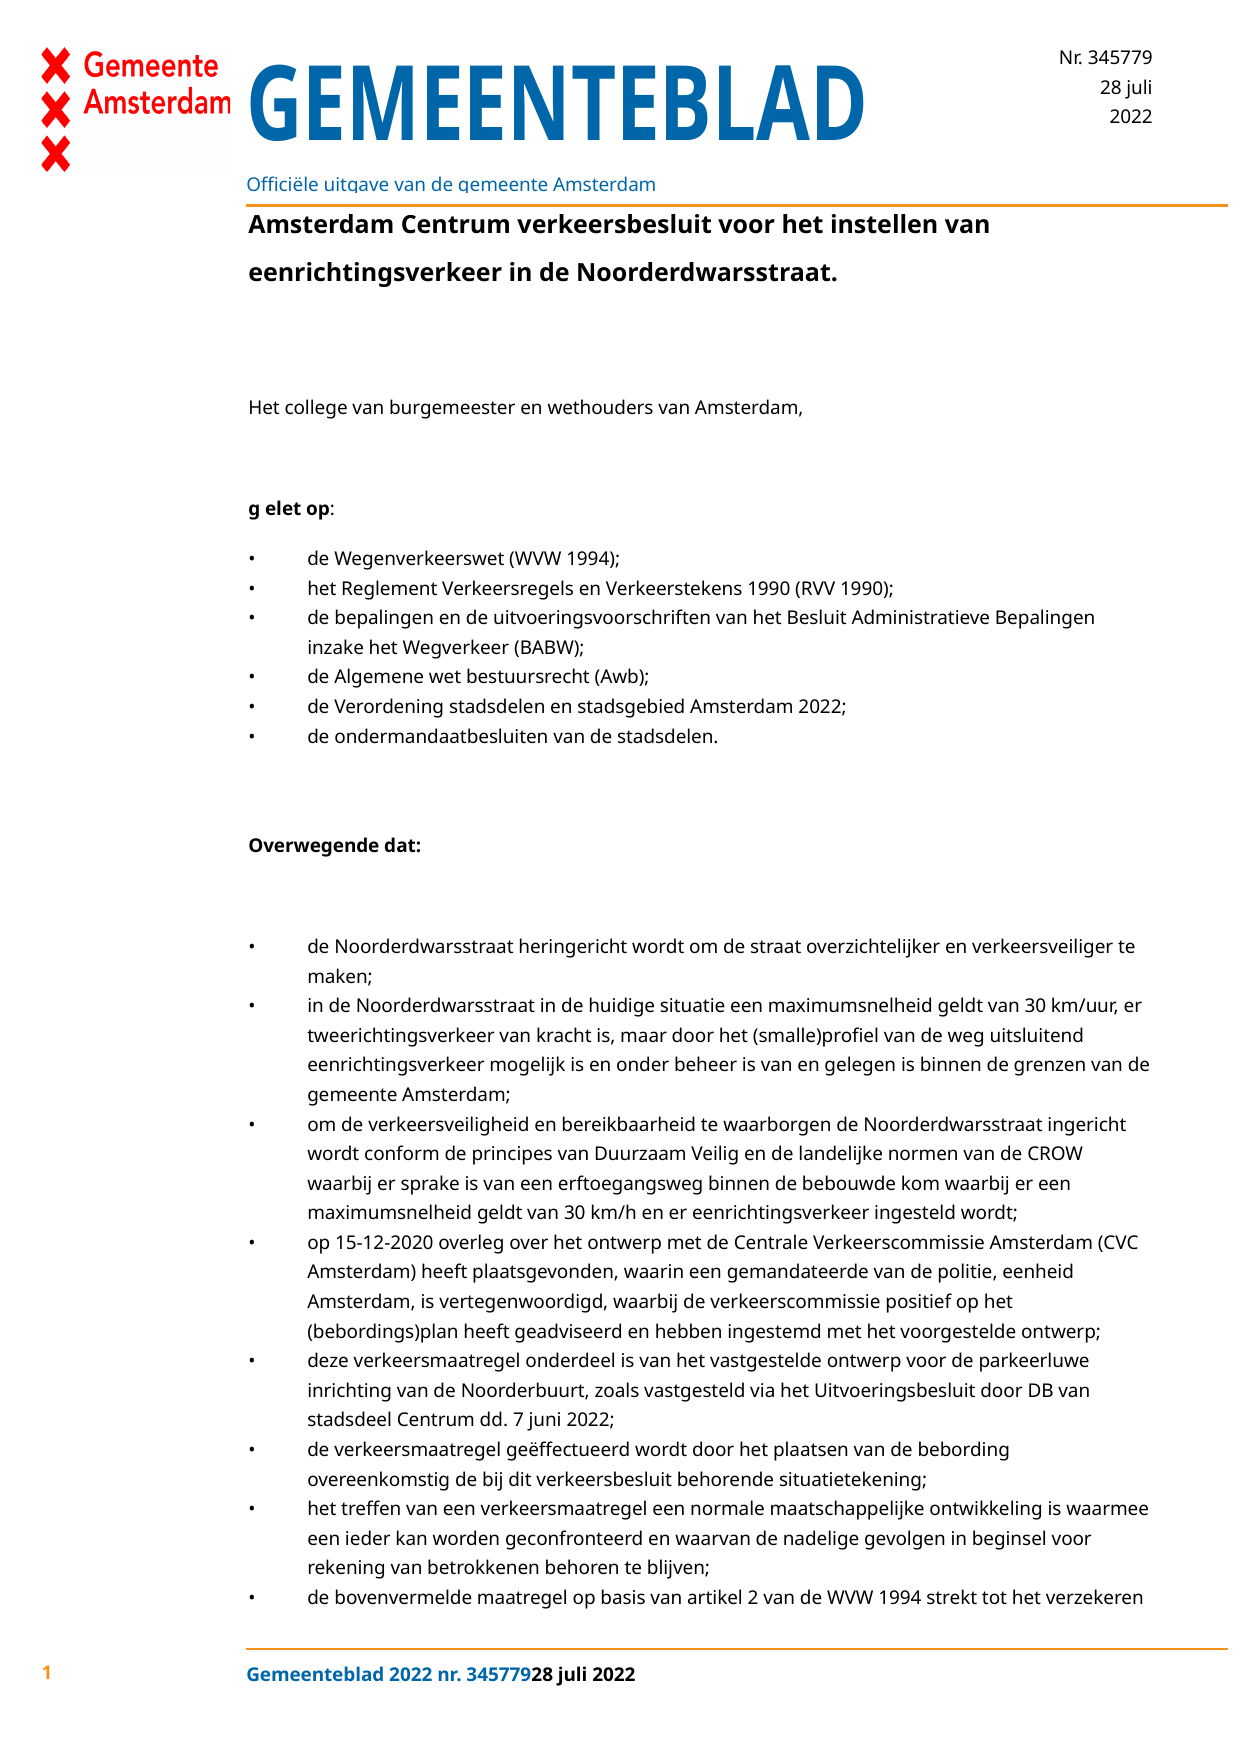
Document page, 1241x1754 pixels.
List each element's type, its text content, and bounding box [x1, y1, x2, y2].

list deze verkeersmaatregel onderdeel is van het vastgestelde ontwerp voor de parkeerluwe inrichting van de Noorderbuurt, zoals vastgesteld via het Uitvoeringsbesluit door DB van stadsdeel Centrum dd. 7 juni 2022; [248, 1347, 1152, 1432]
list om de verkeersveiligheid en bereikbaarheid te waarborgen de Noorderdwarsstraat ingericht wordt conform de principes van Duurzaam Veilig en de landelijke normen van de CROW waarbij er sprake is van een erftoegangsweg binnen de bebouwde kom waarbij er een maximumsnelheid geldt van 30 km/h en er eenrichtingsverkeer ingesteld wordt; [248, 1111, 1152, 1225]
text Amsterdam Centrum verkeersbesluit voor het instellen van eenrichtingsverkeer in de Noorderdwarsstraat. [248, 207, 1152, 288]
list het Reglement Verkeersregels en Verkeerstekens 1990 (RVV 1990); [248, 575, 1152, 601]
list in de Noorderdwarsstraat in de huidige situatie een maximumsnelheid geldt van 30 km/uur, er tweerichtingsverkeer van kracht is, maar door het (smalle)profiel van de weg uitsluitend eenrichtingsverkeer mogelijk is en onder beheer is van en gelegen is binnen de grenzen van de gemeente Amsterdam; [248, 992, 1152, 1107]
text Het college van burgemeester en wethouders van Amsterdam, [248, 394, 1152, 420]
text Overwegende dat: [248, 832, 1152, 858]
list de Verordening stadsdelen en stadsgebied Amsterdam 2022; [248, 693, 1152, 719]
list op 15-12-2020 overleg over het ontwerp met de Centrale Verkeerscommissie Amsterdam (CVC Amsterdam) heeft plaatsgevonden, waarin een gemandateerde van de politie, eenheid Amsterdam, is vertegenwoordigd, waarbij de verkeerscommissie positief op het (bebordings)plan heeft geadviseerd en hebben ingestemd met het voorgestelde ontwerp; [248, 1229, 1152, 1343]
picture [41, 47, 231, 172]
list de Noorderdwarsstraat heringericht wordt om de straat overzichtelijker en verkeersveiliger te maken; [248, 933, 1152, 988]
list de bepalingen en de uitvoeringsvoorschriften van het Besluit Administratieve Bepalingen inzake het Wegverkeer (BABW); [248, 604, 1152, 660]
list de Algemene wet bestuursrecht (Awb); [248, 664, 1152, 689]
list het treffen van een verkeersmaatregel een normale maatschappelijke ontwikkeling is waarmee een ieder kan worden geconfronteerd en waarvan de nadelige gevolgen in beginsel voor rekening van betrokkenen behoren te blijven; [248, 1495, 1152, 1580]
list de verkeersmaatregel geëffectueerd wordt door het plaatsen van de bebording overeenkomstig de bij dit verkeersbesluit behorende situatietekening; [248, 1436, 1152, 1491]
text g elet op: [248, 495, 1152, 521]
list de Wegenverkeerswet (WVW 1994); [248, 545, 1152, 571]
list de bovenvermelde maatregel op basis van artikel 2 van de WVW 1994 strekt tot het verzekeren [248, 1584, 1152, 1610]
list de ondermandaatbesluiten van de stadsdelen. [248, 723, 1152, 748]
